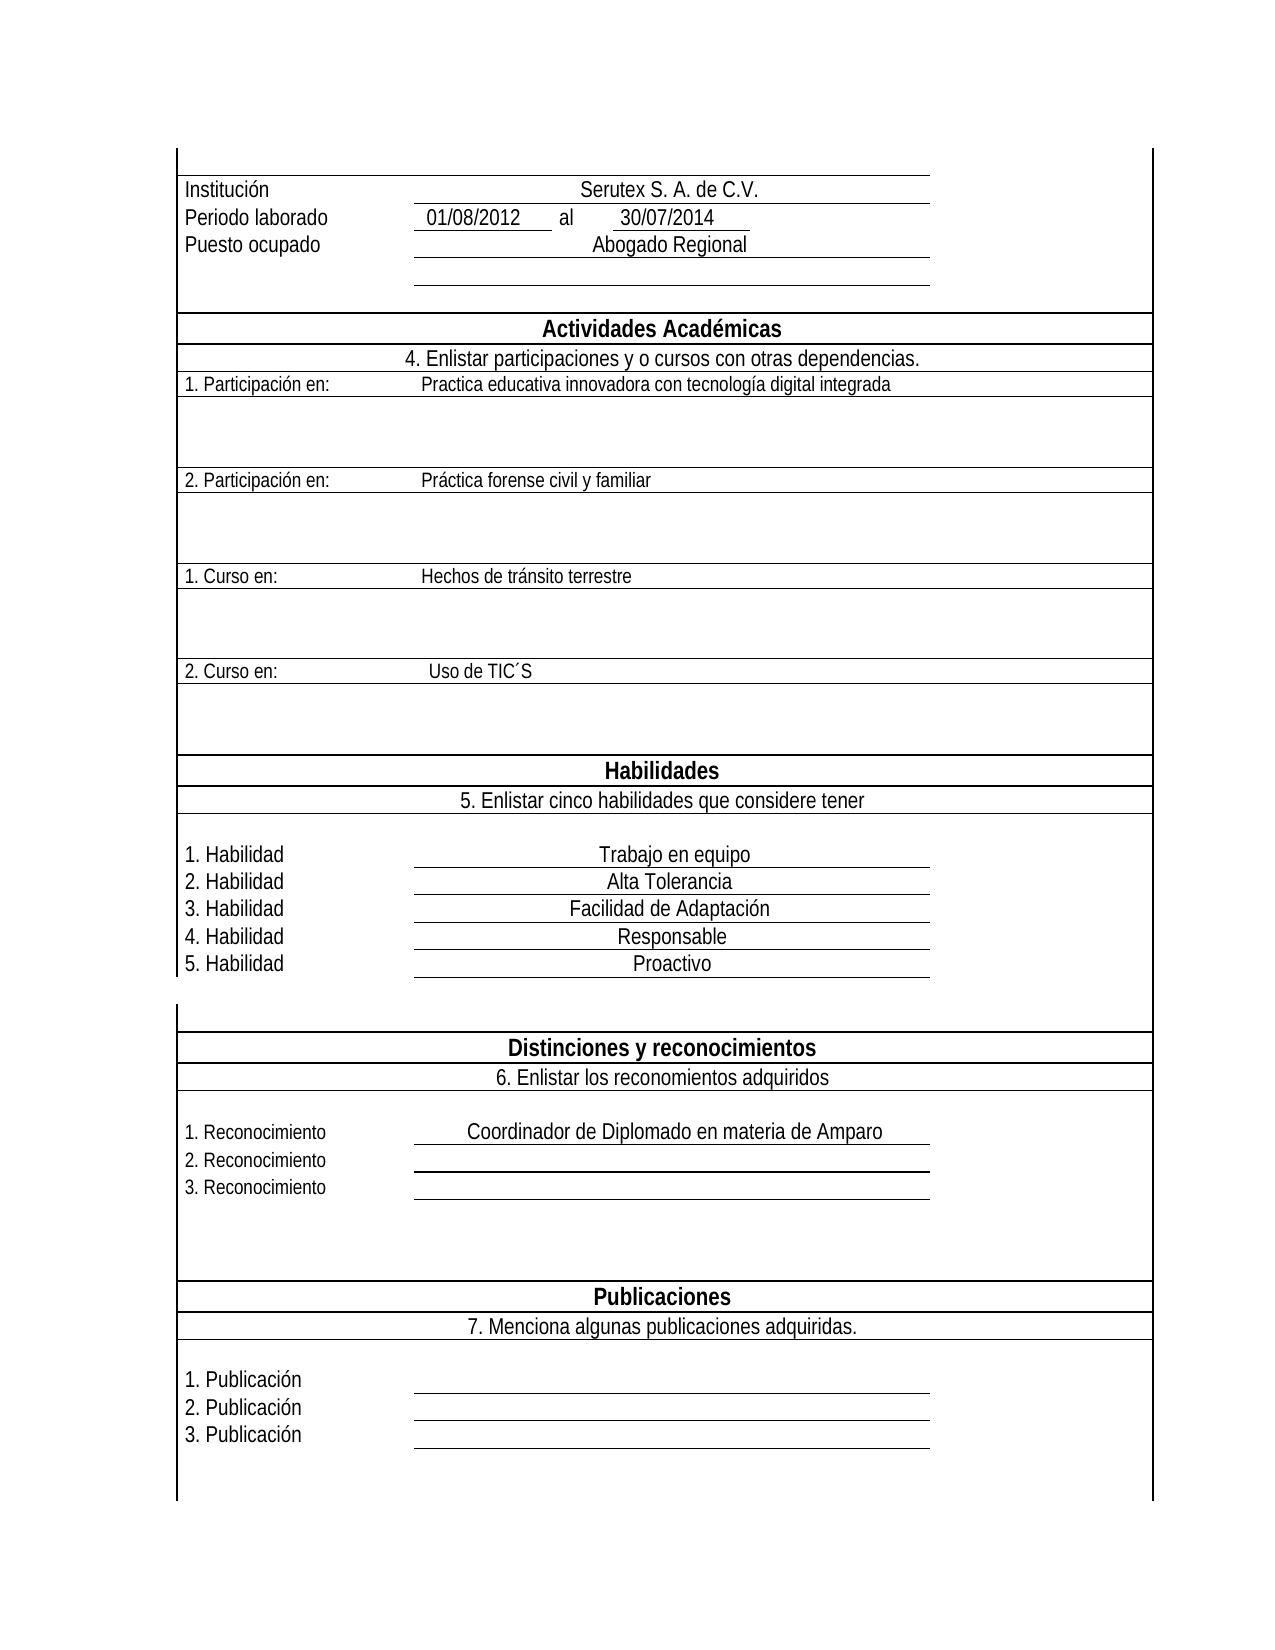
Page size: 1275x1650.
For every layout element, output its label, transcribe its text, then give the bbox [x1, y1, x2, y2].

table_cell [750, 1475, 829, 1501]
table_cell Proactivo [414, 950, 930, 977]
table_cell [414, 148, 552, 175]
table_cell Trabajo en equipo [414, 841, 930, 867]
table_cell [552, 1200, 613, 1226]
table_cell al [552, 204, 613, 230]
table_cell [613, 659, 750, 683]
table_cell [930, 1004, 1152, 1031]
table_cell [750, 258, 829, 284]
table_cell [829, 258, 930, 284]
table_cell [552, 1449, 613, 1475]
table_cell [613, 1226, 750, 1253]
table_cell [178, 1004, 414, 1031]
table_cell [930, 1118, 1152, 1144]
table_cell [930, 203, 1152, 230]
table_cell 6. Enlistar los reconomientos adquiridos [178, 1064, 1152, 1090]
table_cell [930, 1171, 1152, 1199]
table_cell [613, 286, 750, 312]
table_cell [177, 977, 414, 1004]
table_cell [750, 814, 829, 841]
table_cell [414, 1226, 552, 1253]
table_cell [178, 397, 1152, 467]
table_cell [930, 230, 1152, 257]
table_cell [178, 1448, 414, 1475]
table_cell [750, 1200, 829, 1226]
table_cell [930, 949, 1152, 977]
table_cell [829, 978, 930, 1004]
table_cell [552, 286, 613, 312]
table_cell [829, 1449, 930, 1475]
table_cell [750, 1253, 829, 1280]
table_cell [930, 285, 1152, 312]
table_cell Hechos de tránsito terrestre [414, 564, 1152, 588]
table_cell [552, 1253, 613, 1280]
table_cell 5. Habilidad [178, 949, 414, 977]
table_cell [414, 1004, 552, 1031]
table_cell [613, 1475, 750, 1501]
table_cell 2. Curso en: [178, 659, 414, 683]
table_cell [552, 659, 613, 683]
table_cell [930, 148, 1152, 175]
table_cell [930, 1253, 1152, 1280]
table_cell Facilidad de Adaptación [414, 895, 930, 922]
table_cell [613, 978, 750, 1004]
table_cell Serutex S. A. de C.V. [414, 176, 930, 202]
table_cell 1. Curso en: [178, 564, 414, 588]
table_cell 1. Habilidad [178, 841, 414, 867]
table_cell [414, 978, 552, 1004]
table_cell Practica educativa innovadora con tecnología digital integrada [414, 372, 1152, 396]
table_cell [613, 148, 750, 175]
table_cell [552, 1475, 613, 1501]
table_cell [414, 1394, 930, 1420]
table_cell [613, 1200, 750, 1226]
table_cell [930, 1144, 1152, 1171]
table_cell [750, 1226, 829, 1253]
table_cell [930, 1393, 1152, 1420]
table_cell [552, 258, 613, 284]
table_cell Actividades Académicas [178, 314, 1152, 343]
table_cell [829, 1475, 930, 1501]
table_cell [414, 814, 552, 841]
table_cell [750, 204, 829, 230]
table_cell [930, 1366, 1152, 1393]
table_cell [930, 1475, 1152, 1501]
table_cell [613, 1091, 750, 1118]
table_cell [930, 1226, 1152, 1253]
table_cell [178, 285, 414, 312]
table_cell [414, 1200, 552, 1226]
table_cell [414, 258, 552, 284]
table_cell Práctica forense civil y familiar [414, 468, 1152, 492]
table_cell 2. Publicación [178, 1393, 414, 1420]
table_cell 4. Habilidad [178, 922, 414, 949]
table_cell [178, 148, 414, 175]
table_cell [414, 1340, 552, 1366]
table_cell Habilidades [178, 756, 1152, 785]
table_cell [613, 1449, 750, 1475]
table_cell [829, 1004, 930, 1031]
table_cell [930, 1199, 1152, 1226]
table_cell [930, 1091, 1152, 1118]
table_cell [930, 841, 1152, 867]
table_cell 2. Reconocimiento [178, 1144, 414, 1171]
table_cell 30/07/2014 [613, 204, 750, 230]
table_cell [930, 814, 1152, 841]
table_cell 3. Habilidad [178, 894, 414, 922]
table_cell [414, 1173, 930, 1199]
table_cell [750, 1004, 829, 1031]
table_cell [552, 1340, 613, 1366]
table_cell [829, 204, 930, 230]
table_cell [750, 286, 829, 312]
table_cell Alta Tolerancia [414, 868, 930, 894]
table_cell [552, 978, 613, 1004]
table_cell [930, 659, 1152, 683]
table_cell Abogado Regional [414, 230, 930, 257]
table_cell Uso de TIC´S [414, 659, 552, 683]
table_cell [930, 1420, 1152, 1447]
table_cell [930, 1448, 1152, 1475]
table_cell [829, 814, 930, 841]
table_cell [414, 1253, 552, 1280]
table_cell 1. Participación en: [178, 372, 414, 396]
table_cell [613, 258, 750, 284]
table_cell [930, 894, 1152, 922]
table_cell [178, 1091, 414, 1118]
table_cell [414, 1366, 930, 1393]
table_cell [829, 148, 930, 175]
table_cell Institución [178, 176, 414, 202]
table_cell [829, 1091, 930, 1118]
table_cell [178, 1253, 414, 1280]
table_cell 01/08/2012 [414, 204, 552, 230]
table_cell [750, 978, 829, 1004]
table_cell 7. Menciona algunas publicaciones adquiridas. [178, 1313, 1152, 1339]
table_cell [414, 1091, 552, 1118]
table_cell 3. Reconocimiento [178, 1171, 414, 1199]
table_cell [829, 286, 930, 312]
table_cell [178, 1226, 414, 1253]
table_cell [178, 684, 1152, 754]
table_cell [178, 1475, 414, 1501]
table_cell [930, 977, 1152, 1004]
table_cell [552, 1091, 613, 1118]
table_cell [750, 1449, 829, 1475]
table_cell Puesto ocupado [178, 230, 414, 257]
table_cell [829, 1253, 930, 1280]
table_cell 5. Enlistar cinco habilidades que considere tener [178, 787, 1152, 813]
table_cell 2. Habilidad [178, 867, 414, 894]
table_cell [414, 1421, 930, 1447]
table_cell Publicaciones [178, 1282, 1152, 1311]
table_cell [829, 1200, 930, 1226]
table_cell Responsable [414, 923, 930, 949]
table_cell [178, 1340, 414, 1366]
table_cell [414, 1449, 552, 1475]
table_cell 3. Publicación [178, 1420, 414, 1447]
table_cell Distinciones y reconocimientos [178, 1033, 1152, 1062]
table_cell [178, 589, 1152, 658]
table_cell [829, 1340, 930, 1366]
table_cell [613, 814, 750, 841]
table_cell [829, 659, 930, 683]
table_cell [178, 493, 1152, 563]
table_cell [178, 257, 414, 284]
table_cell [829, 1226, 930, 1253]
table_cell [750, 659, 829, 683]
table_cell [552, 814, 613, 841]
table_cell [613, 1340, 750, 1366]
table_cell [930, 257, 1152, 284]
table_cell [930, 175, 1152, 202]
table_cell [930, 867, 1152, 894]
table_cell Periodo laborado [178, 203, 414, 230]
table_cell [552, 148, 613, 175]
table_cell 4. Enlistar participaciones y o cursos con otras dependencias. [178, 345, 1152, 371]
table_cell [930, 1340, 1152, 1366]
table_cell [414, 1475, 552, 1501]
table_cell [930, 922, 1152, 949]
table_cell [613, 1253, 750, 1280]
table_cell 1. Reconocimiento [178, 1118, 414, 1144]
table_cell [414, 1145, 930, 1171]
table_cell [178, 814, 414, 841]
table_cell [414, 286, 552, 312]
table_cell [552, 1004, 613, 1031]
table_cell [750, 148, 829, 175]
table_cell 2. Participación en: [178, 468, 414, 492]
table_cell [613, 1004, 750, 1031]
table_cell Coordinador de Diplomado en materia de Amparo [414, 1118, 930, 1144]
table_cell 1. Publicación [178, 1366, 414, 1393]
table_cell [178, 1199, 414, 1226]
table_cell [552, 1226, 613, 1253]
table_cell [750, 1091, 829, 1118]
table_cell [750, 1340, 829, 1366]
